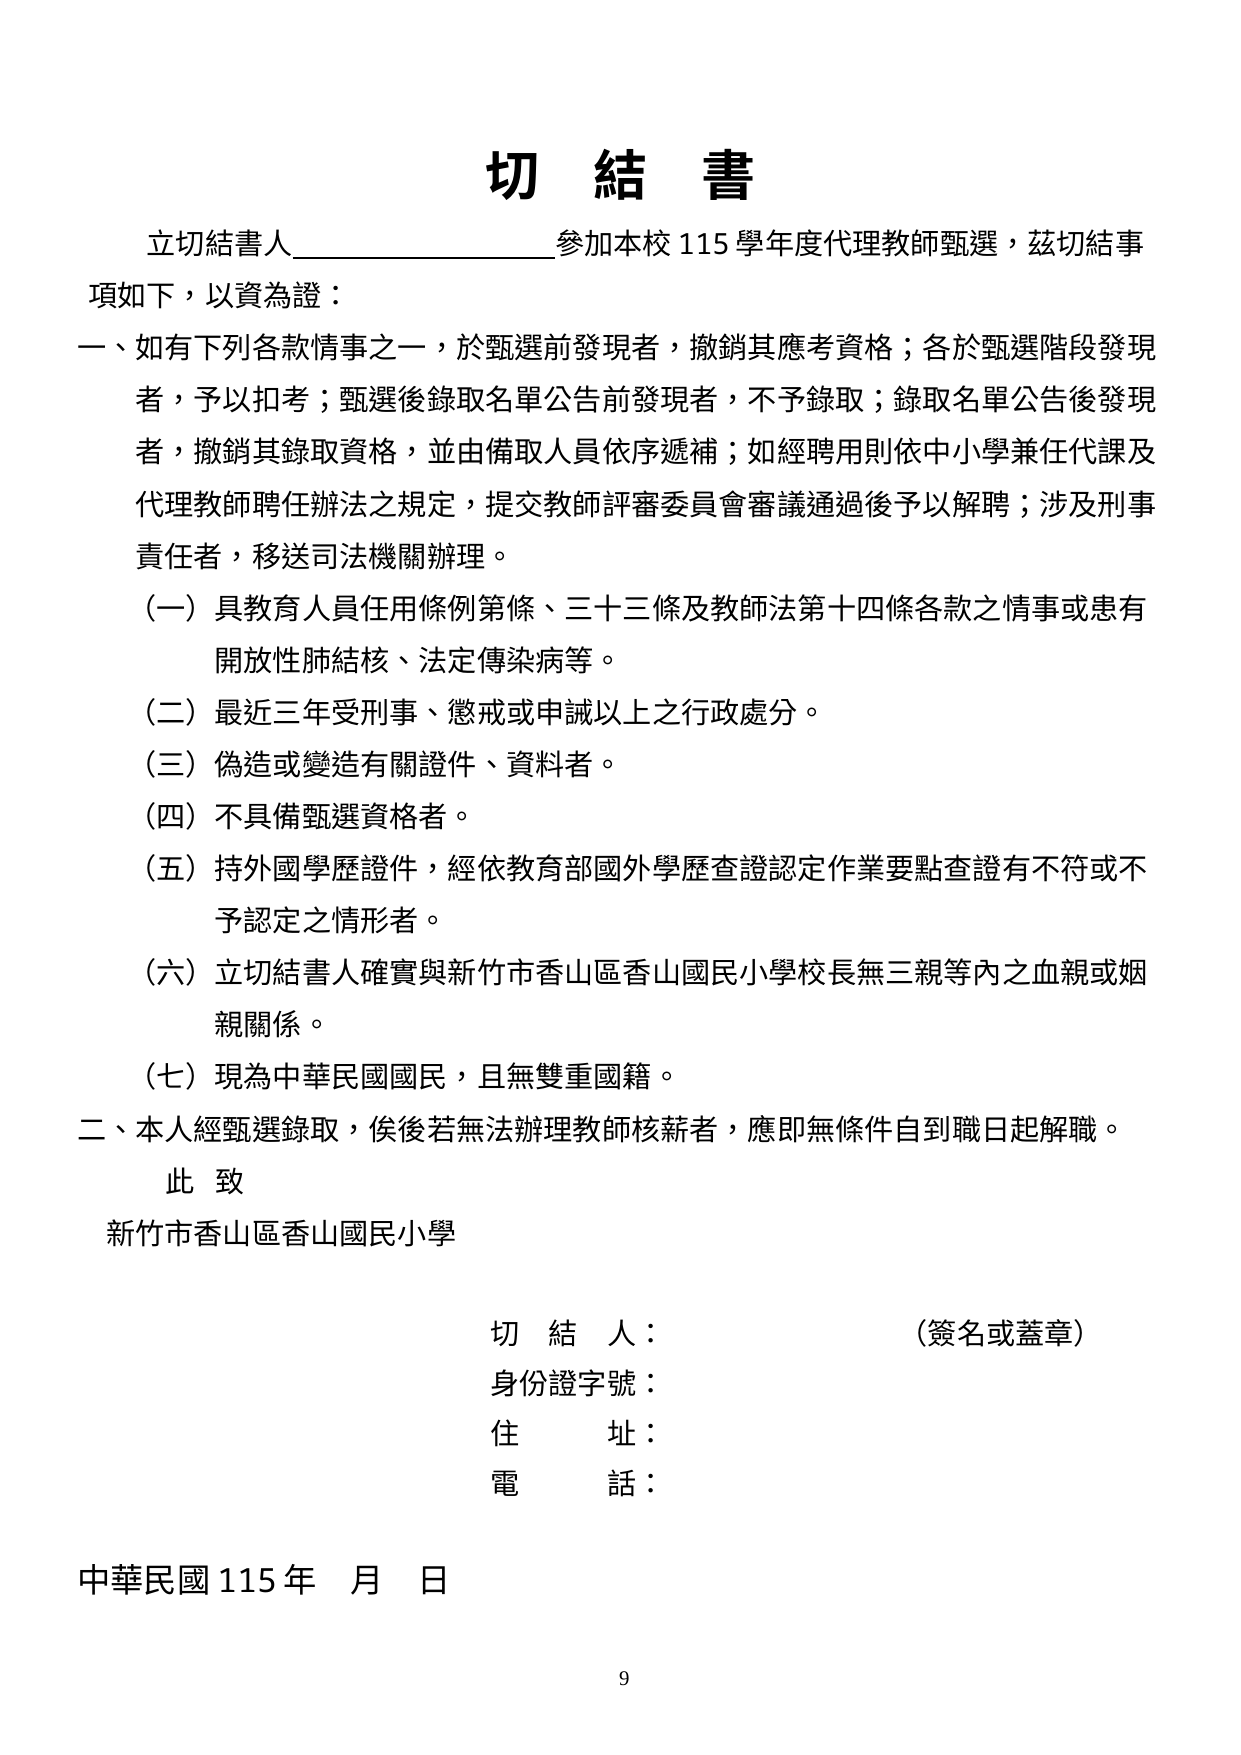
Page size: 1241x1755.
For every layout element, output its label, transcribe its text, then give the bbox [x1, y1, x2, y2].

text 切 結 書 [77, 132, 1163, 211]
text 此致 [165, 1148, 1163, 1201]
text （六）立切結書人確實與新竹市香山區香山國民小學校長無三親等內之血親或姻親關係。 [127, 940, 1163, 1044]
text （四）不具備甄選資格者。 [127, 784, 1163, 836]
text 中華民國115年 月 日 [77, 1553, 1163, 1603]
text 電 話： [490, 1453, 1163, 1503]
text 新竹市香山區香山國民小學 [77, 1201, 1163, 1253]
text 身份證字號： [490, 1353, 1163, 1403]
text 二、本人經甄選錄取，俟後若無法辦理教師核薪者，應即無條件自到職日起解職。 [77, 1096, 1163, 1148]
text 一、如有下列各款情事之一，於甄選前發現者，撤銷其應考資格；各於甄選階段發現者，予以扣考；甄選後錄取名單公告前發現者，不予錄取；錄取名單公告後發現者，撤銷其錄取資格，並由備取人員依序遞補；如經聘用則依中小學兼任代課及代理教師聘任辦法之規定，提交教師評審委員會審議通過後予以解聘；涉及刑事責任者，移送司法機關辦理。 [77, 315, 1163, 576]
text 切 結 人： （簽名或蓋章） [490, 1303, 1163, 1353]
text （二）最近三年受刑事、懲戒或申誡以上之行政處分。 [127, 680, 1163, 732]
text （五）持外國學歷證件，經依教育部國外學歷查證認定作業要點查證有不符或不予認定之情形者。 [127, 836, 1163, 940]
text 立切結書人 參加本校115學年度代理教師甄選，茲切結事項如下，以資為證： [88, 211, 1163, 315]
text （一）具教育人員任用條例第條、三十三條及教師法第十四條各款之情事或患有開放性肺結核、法定傳染病等。 [127, 576, 1163, 680]
text （三）偽造或變造有關證件、資料者。 [127, 732, 1163, 784]
text （七）現為中華民國國民，且無雙重國籍。 [127, 1044, 1163, 1096]
text 住 址： [490, 1403, 1163, 1453]
